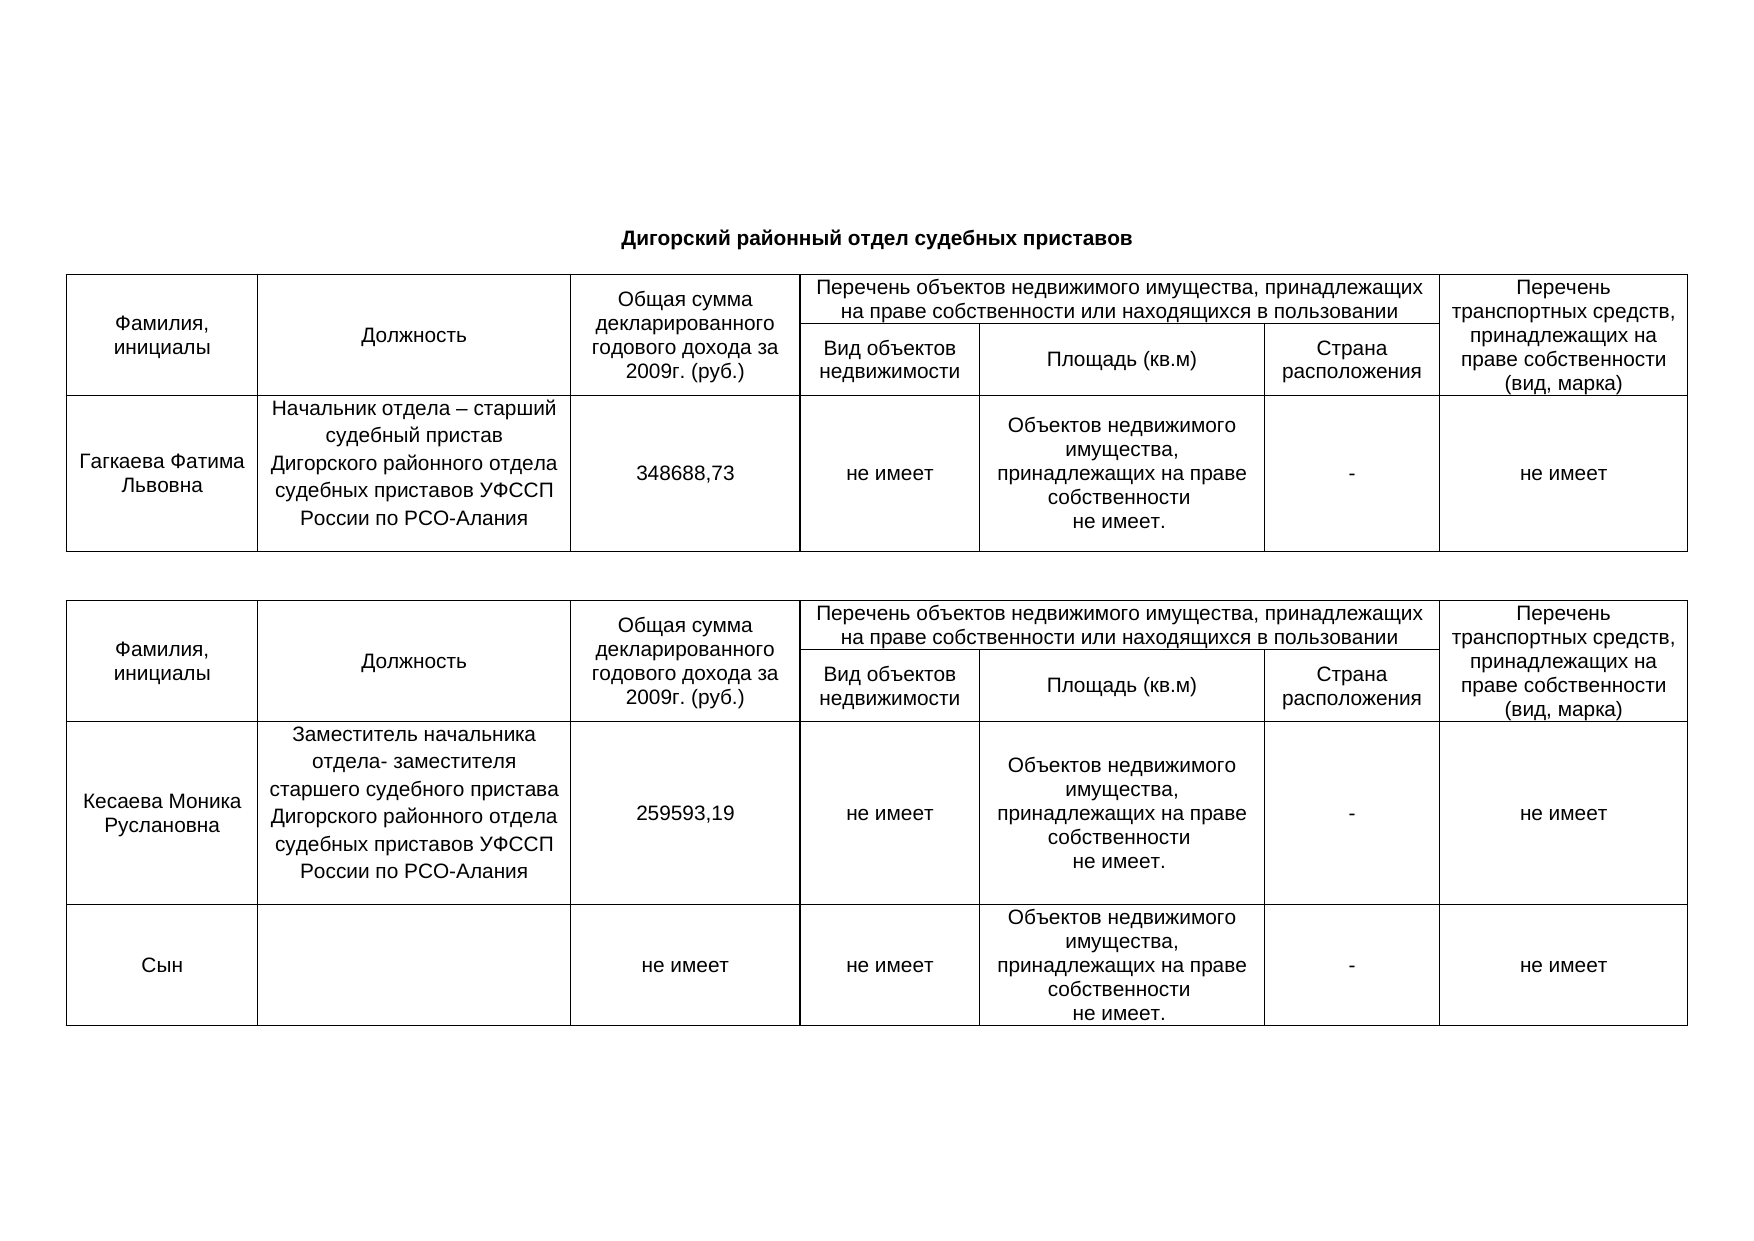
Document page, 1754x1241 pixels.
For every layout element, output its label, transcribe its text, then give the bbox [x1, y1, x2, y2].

table_cell - [1265, 396, 1439, 551]
table_cell не имеет [801, 905, 979, 1025]
table_cell не имеет [571, 905, 799, 1025]
table_header Должность [258, 275, 570, 395]
table_cell Заместитель начальника отдела- заместителя старшего судебного пристава Дигорского районного отдела судебных приставов УФССП России по РСО-Алания [258, 722, 570, 904]
table_header Должность [258, 601, 570, 721]
table_header Перечень транспортных средств, принадлежащих на праве собственности (вид, марка) [1440, 601, 1687, 721]
table_cell Вид объектов недвижимости [801, 650, 979, 721]
table_cell Объектов недвижимого имущества, принадлежащих на праве собственности не имеет. [980, 722, 1264, 904]
table_cell - [1265, 722, 1439, 904]
table_cell Кесаева Моника Руслановна [67, 722, 257, 904]
table_cell Гагкаева Фатима Львовна [67, 396, 257, 551]
table_cell не имеет [1440, 905, 1687, 1025]
table_header Фамилия, инициалы [67, 601, 257, 721]
table_cell Площадь (кв.м) [980, 650, 1264, 721]
table_cell Площадь (кв.м) [980, 324, 1264, 395]
table_cell 259593,19 [571, 722, 799, 904]
table_cell не имеет [801, 396, 979, 551]
table_cell Страна расположения [1265, 650, 1439, 721]
text Дигорский районный отдел судебных приставов [118, 226, 1636, 249]
table_cell сын [67, 905, 257, 1025]
table_header Общая сумма декларированного годового дохода за 2009г. (руб.) [571, 601, 799, 721]
table_header Перечень транспортных средств, принадлежащих на праве собственности (вид, марка) [1440, 275, 1687, 395]
table_cell не имеет [1440, 396, 1687, 551]
table_cell не имеет [801, 722, 979, 904]
table_cell Объектов недвижимого имущества, принадлежащих на праве собственности не имеет. [980, 905, 1264, 1025]
table_header Фамилия, инициалы [67, 275, 257, 395]
table_header Перечень объектов недвижимого имущества, принадлежащих на праве собственности или находящихся в пользовании [801, 601, 1439, 649]
table_cell [258, 905, 570, 1025]
table_cell не имеет [1440, 722, 1687, 904]
table_cell Начальник отдела – старший судебный пристав Дигорского районного отдела судебных приставов УФССП России по РСО-Алания [258, 396, 570, 551]
table_cell 348688,73 [571, 396, 799, 551]
table_cell Объектов недвижимого имущества, принадлежащих на праве собственности не имеет. [980, 396, 1264, 551]
table_header Общая сумма декларированного годового дохода за 2009г. (руб.) [571, 275, 799, 395]
table_cell Вид объектов недвижимости [801, 324, 979, 395]
table_cell Страна расположения [1265, 324, 1439, 395]
table_header Перечень объектов недвижимого имущества, принадлежащих на праве собственности или находящихся в пользовании [801, 275, 1439, 323]
table_cell - [1265, 905, 1439, 1025]
